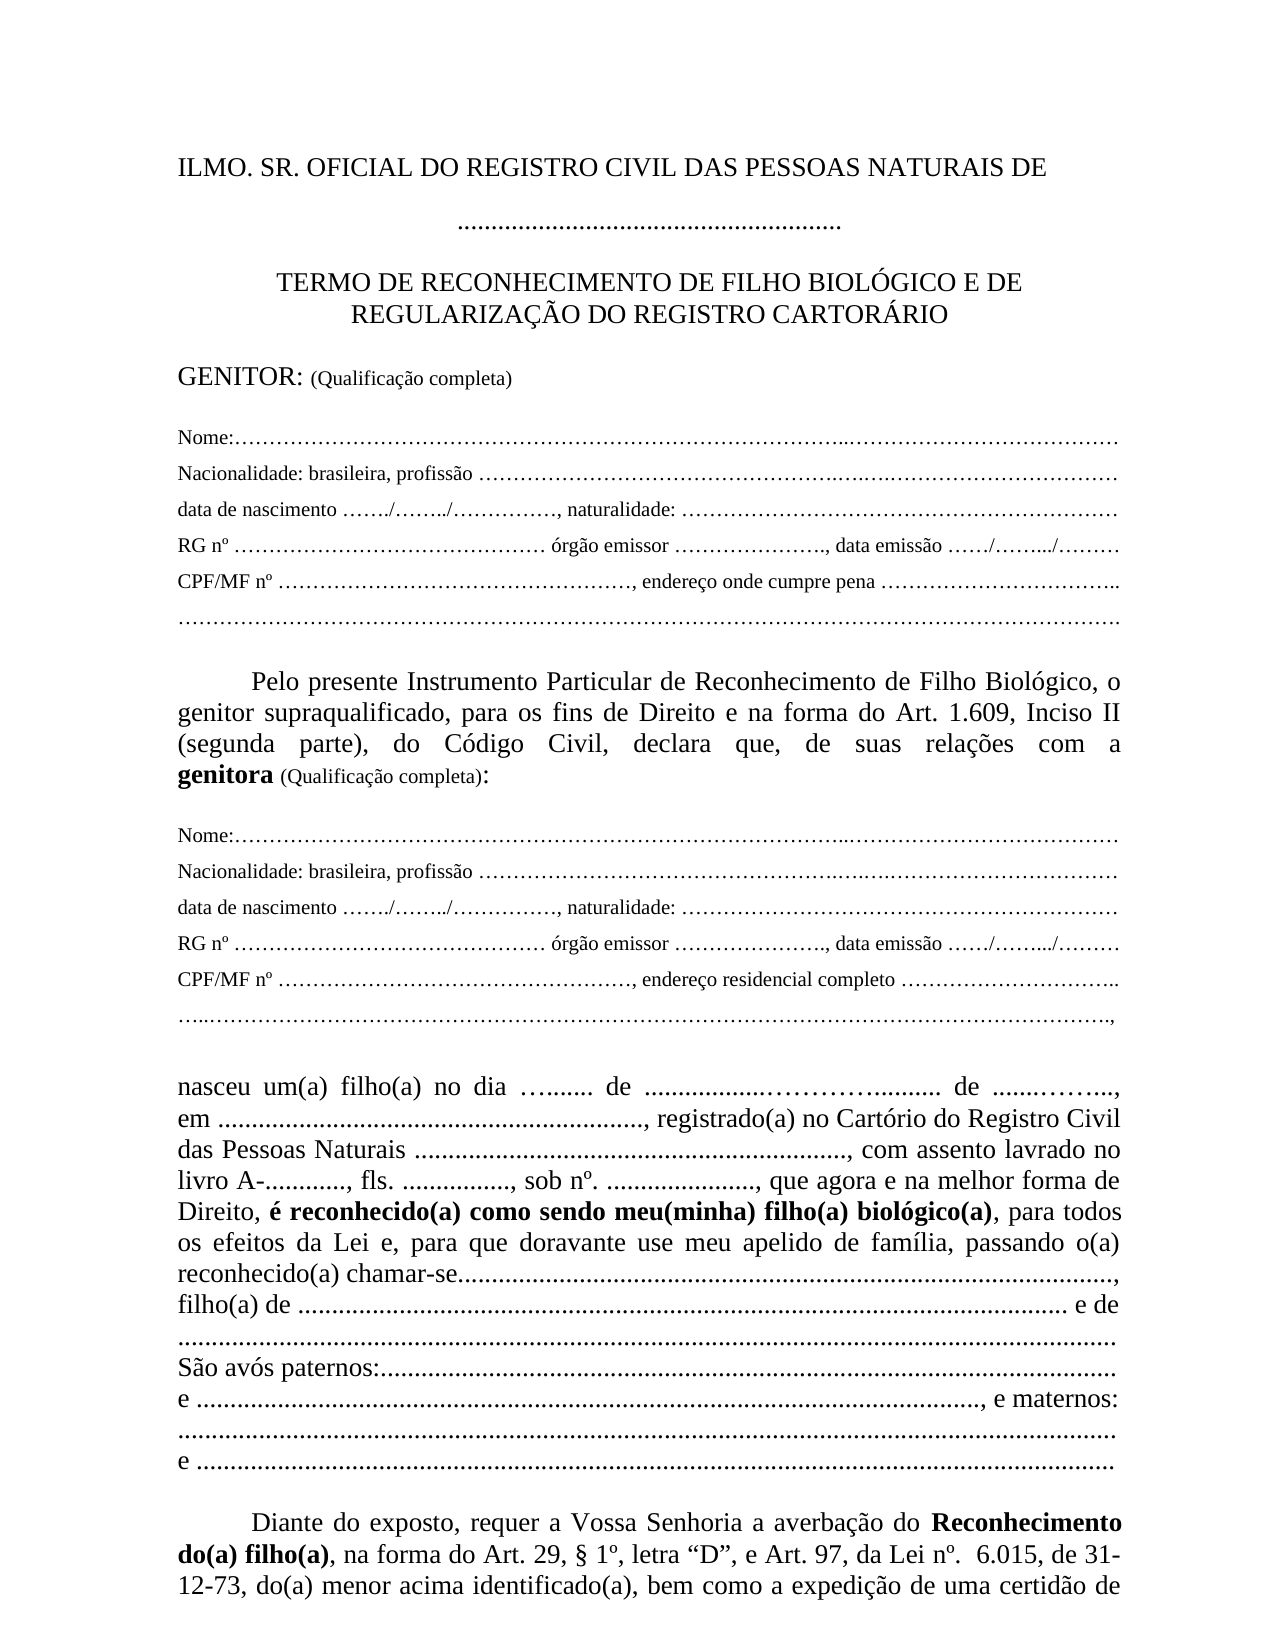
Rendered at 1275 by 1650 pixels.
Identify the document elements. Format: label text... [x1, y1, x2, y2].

text Diante do exposto, requer a Vossa Senhoria a averbação do Reconhecimento do(a) filho(a), na forma do Art. 29, § 1º, letra “D”, e Art. 97, da Lei nº. 6.015, de 31-12-73, do(a) menor acima identificado(a), bem como a expedição de uma certidão de [177, 1507, 1122, 1600]
text nasceu um(a) filho(a) no dia …....... de ..................………….......... de .......……..., em ..............................................................., registrado(a) no Cartório do Registro Civil das Pessoas Naturais ................................................................, com assento lavrado no livro A-............, fls. ................, sob nº. ......................, que agora e na melhor forma de Direito, é reconhecido(a) como sendo meu(minha) filho(a) biológico(a), para todos os efeitos da Lei e, para que doravante use meu apelido de família, passando o(a) reconhecido(a) chamar-se................................................................................................., [177, 1071, 1122, 1288]
text CPF/MF nº ……………………………………………, endereço onde cumpre pena …………………………….. [177, 569, 1122, 593]
text ......................................................... [177, 204, 1122, 235]
text RG nº ……………………………………… órgão emissor …………………., data emissão ……/…….../……… [177, 931, 1122, 955]
text Nome:……………………………………………………………………………..………………………………… [177, 425, 1122, 449]
text Pelo presente Instrumento Particular de Reconhecimento de Filho Biológico, o genitor supraqualificado, para os fins de Direito e na forma do Art. 1.609, Inciso II (segunda parte), do Código Civil, declara que, de suas relações com a genitora (Qualificação completa): [177, 665, 1122, 789]
text RG nº ……………………………………… órgão emissor …………………., data emissão ……/…….../……… [177, 533, 1122, 557]
text e ...................................................................................................................., e maternos: [177, 1382, 1122, 1413]
text data de nascimento ……./……../……………, naturalidade: ……………………………………………………… [177, 497, 1122, 521]
text data de nascimento ……./……../……………, naturalidade: ……………………………………………………… [177, 895, 1122, 919]
text TERMO DE RECONHECIMENTO DE FILHO BIOLÓGICO E DE REGULARIZAÇÃO DO REGISTRO CARTORÁRIO [177, 267, 1122, 329]
text CPF/MF nº ……………………………………………, endereço residencial completo ………………………….. [177, 967, 1122, 991]
text Nacionalidade: brasileira, profissão …………………………………………….….….…………………………… [177, 859, 1122, 883]
text ........................................................................................................................................... [177, 1320, 1122, 1351]
text Nacionalidade: brasileira, profissão …………………………………………….….….…………………………… [177, 461, 1122, 485]
text São avós paternos:............................................................................................................. [177, 1351, 1122, 1382]
text e ........................................................................................................................................ [177, 1444, 1122, 1475]
text filho(a) de .................................................................................................................. e de [177, 1288, 1122, 1320]
text …..…………………………………………………………………………………………………………………., [177, 1003, 1122, 1027]
subtitle ILMO. SR. OFICIAL DO REGISTRO CIVIL DAS PESSOAS NATURAIS DE [177, 152, 1122, 183]
text Nome:……………………………………………………………………………..………………………………… [177, 823, 1122, 847]
text GENITOR: (Qualificação completa) [177, 360, 1122, 391]
text ………………………………………………………………………………………………………………………. [177, 605, 1122, 629]
text ........................................................................................................................................... [177, 1413, 1122, 1444]
